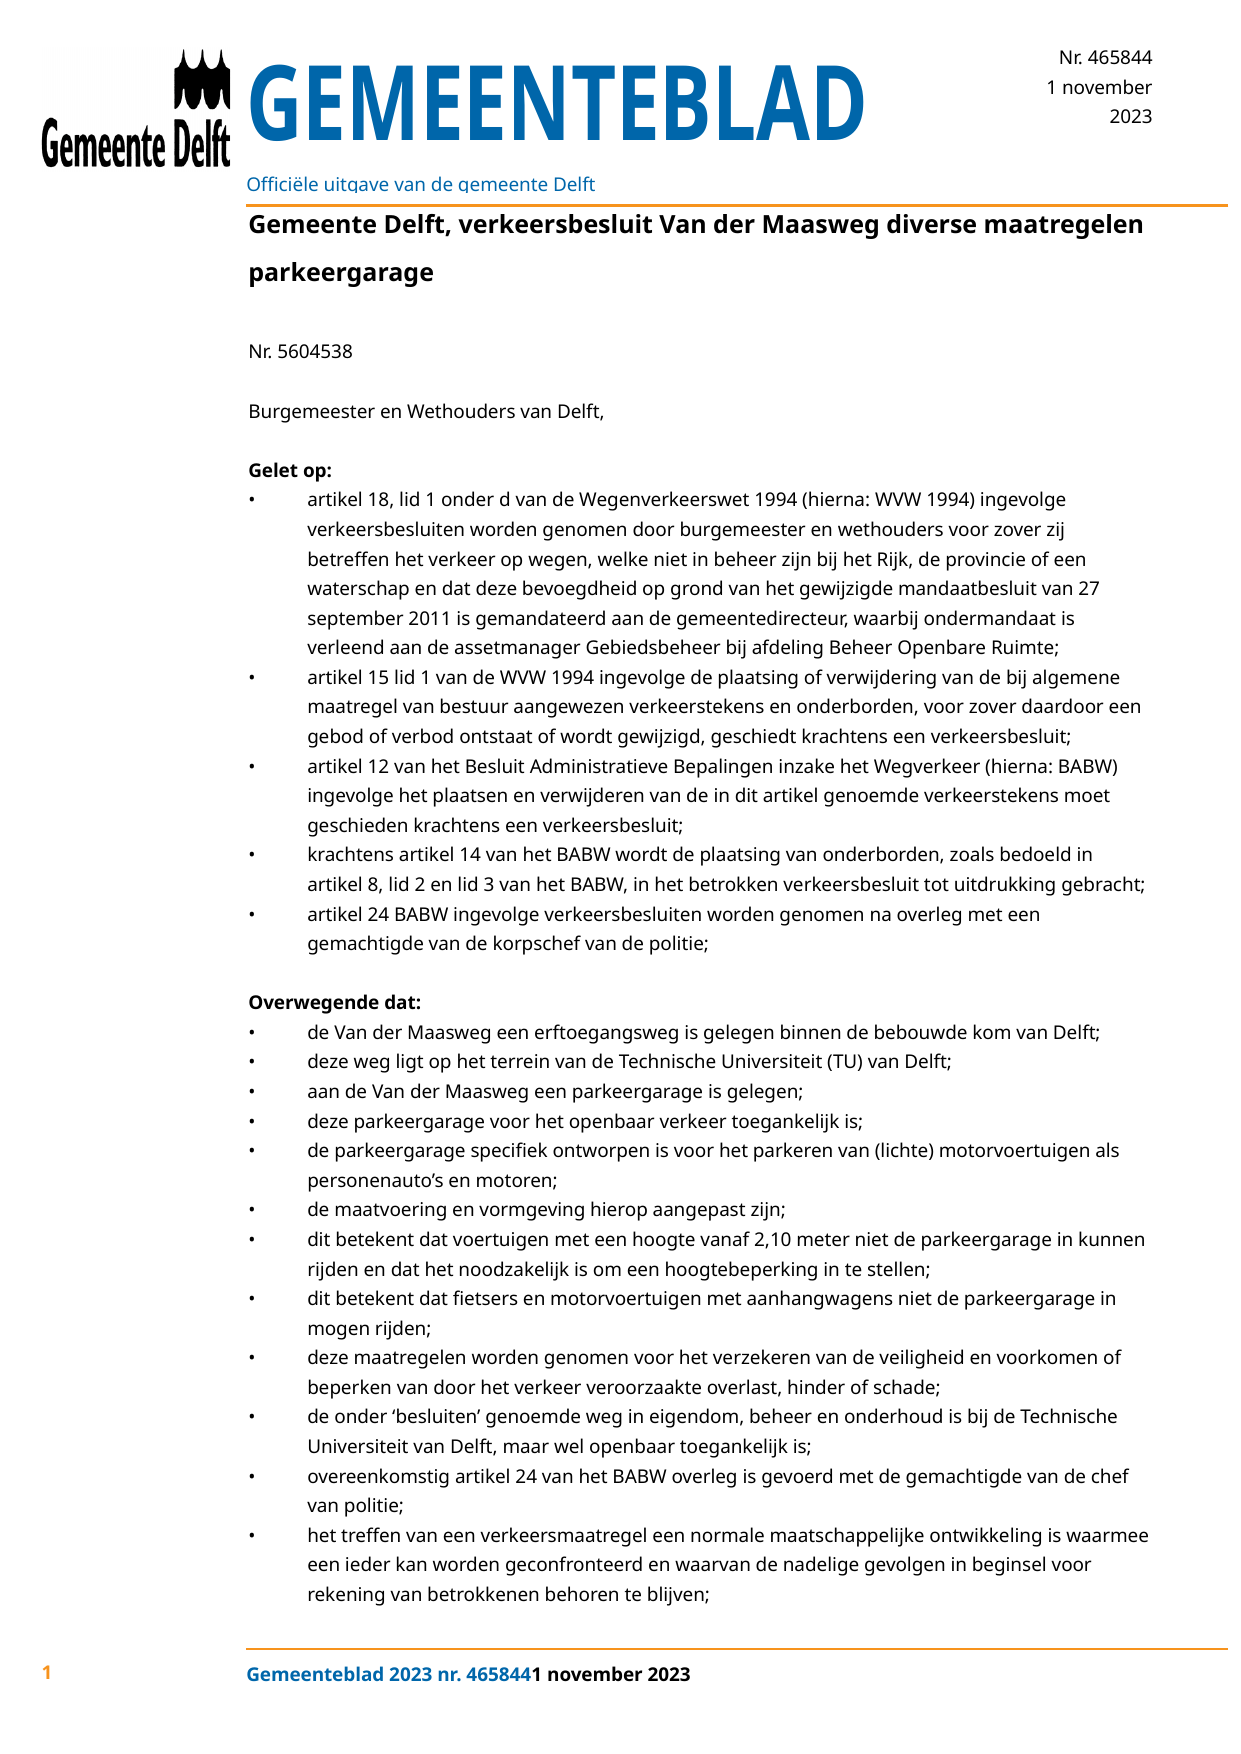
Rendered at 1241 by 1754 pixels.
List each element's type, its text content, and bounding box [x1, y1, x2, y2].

picture [41, 47, 231, 172]
text Gelet op: [248, 457, 1152, 483]
list krachtens artikel 14 van het BABW wordt de plaatsing van onderborden, zoals bedoeld in artikel 8, lid 2 en lid 3 van het BABW, in het betrokken verkeersbesluit tot uitdrukking gebracht; [248, 842, 1152, 897]
list de Van der Maasweg een erftoegangsweg is gelegen binnen de bebouwde kom van Delft; [248, 1019, 1152, 1045]
list deze weg ligt op het terrein van de Technische Universiteit (TU) van Delft; [248, 1049, 1152, 1074]
list artikel 18, lid 1 onder d van de Wegenverkeerswet 1994 (hierna: WVW 1994) ingevolge verkeersbesluiten worden genomen door burgemeester en wethouders voor zover zij betreffen het verkeer op wegen, welke niet in beheer zijn bij het Rijk, de provincie of een waterschap en dat deze bevoegdheid op grond van het gewijzigde mandaatbesluit van 27 september 2011 is gemandateerd aan de gemeentedirecteur, waarbij ondermandaat is verleend aan de assetmanager Gebiedsbeheer bij afdeling Beheer Openbare Ruimte; [248, 487, 1152, 660]
list dit betekent dat fietsers en motorvoertuigen met aanhangwagens niet de parkeergarage in mogen rijden; [248, 1285, 1152, 1341]
list de onder ‘besluiten’ genoemde weg in eigendom, beheer en onderhoud is bij de Technische Universiteit van Delft, maar wel openbaar toegankelijk is; [248, 1404, 1152, 1459]
list artikel 15 lid 1 van de WVW 1994 ingevolge de plaatsing of verwijdering van de bij algemene maatregel van bestuur aangewezen verkeerstekens en onderborden, voor zover daardoor een gebod of verbod ontstaat of wordt gewijzigd, geschiedt krachtens een verkeersbesluit; [248, 664, 1152, 749]
list deze maatregelen worden genomen voor het verzekeren van de veiligheid en voorkomen of beperken van door het verkeer veroorzaakte overlast, hinder of schade; [248, 1344, 1152, 1400]
list dit betekent dat voertuigen met een hoogte vanaf 2,10 meter niet de parkeergarage in kunnen rijden en dat het noodzakelijk is om een hoogtebeperking in te stellen; [248, 1226, 1152, 1281]
list artikel 24 BABW ingevolge verkeersbesluiten worden genomen na overleg met een gemachtigde van de korpschef van de politie; [248, 901, 1152, 956]
list het treffen van een verkeersmaatregel een normale maatschappelijke ontwikkeling is waarmee een ieder kan worden geconfronteerd en waarvan de nadelige gevolgen in beginsel voor rekening van betrokkenen behoren te blijven; [248, 1522, 1152, 1607]
list de maatvoering en vormgeving hierop aangepast zijn; [248, 1197, 1152, 1222]
list deze parkeergarage voor het openbaar verkeer toegankelijk is; [248, 1108, 1152, 1133]
list artikel 12 van het Besluit Administratieve Bepalingen inzake het Wegverkeer (hierna: BABW) ingevolge het plaatsen en verwijderen van de in dit artikel genoemde verkeerstekens moet geschieden krachtens een verkeersbesluit; [248, 753, 1152, 838]
list overeenkomstig artikel 24 van het BABW overleg is gevoerd met de gemachtigde van de chef van politie; [248, 1463, 1152, 1518]
text Burgemeester en Wethouders van Delft, [248, 398, 1152, 423]
list aan de Van der Maasweg een parkeergarage is gelegen; [248, 1078, 1152, 1104]
list de parkeergarage specifiek ontworpen is voor het parkeren van (lichte) motorvoertuigen als personenauto’s en motoren; [248, 1137, 1152, 1193]
text Nr. 5604538 [248, 339, 1152, 364]
text Gemeente Delft, verkeersbesluit Van der Maasweg diverse maatregelen parkeergarage [248, 207, 1152, 288]
text Overwegende dat: [248, 989, 1152, 1015]
